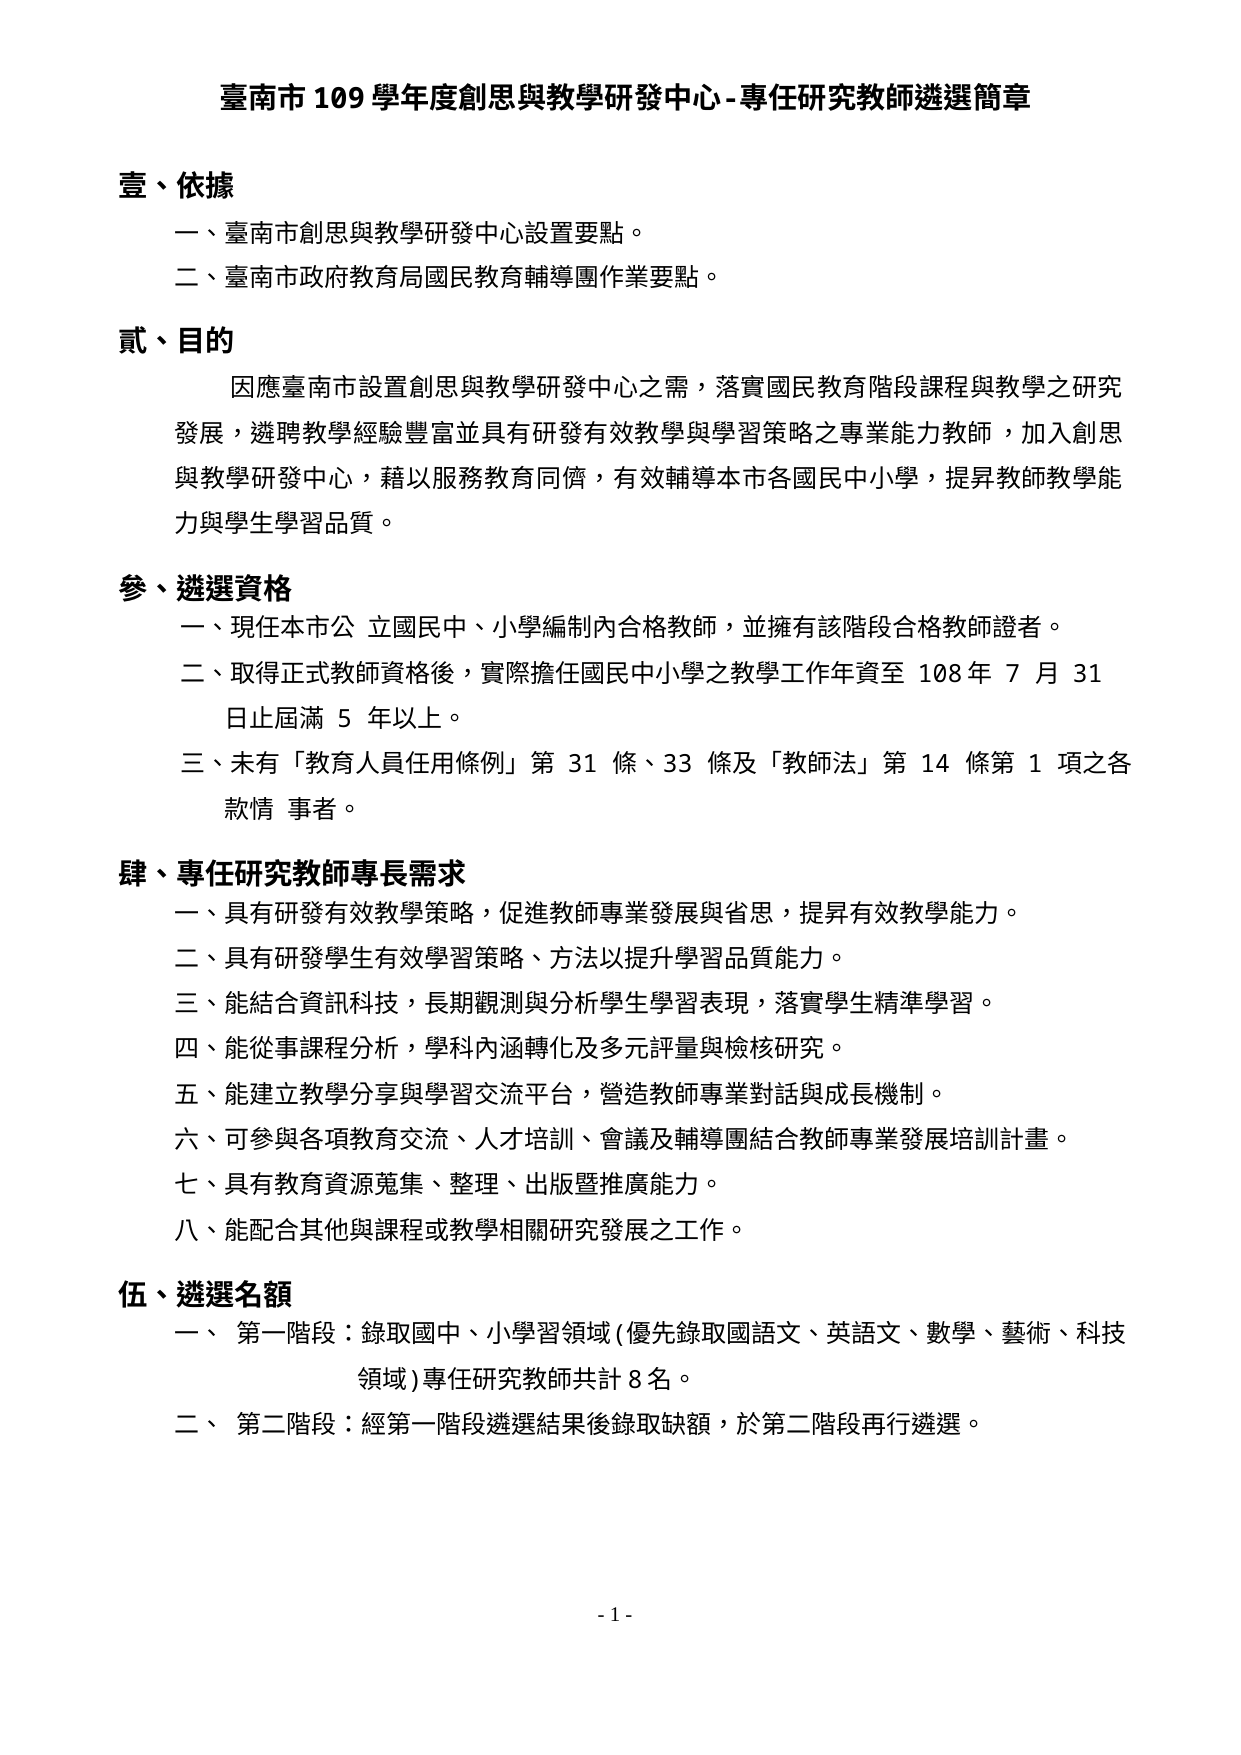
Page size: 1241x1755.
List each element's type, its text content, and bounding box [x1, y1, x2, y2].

text 因應臺南市設置創思與教學研發中心之需，落實國民教育階段課程與教學之研究發展，遴聘教學經驗豐富並具有研發有效教學與學習策略之專業能力教師，加入創思與教學研發中心，藉以服務教育同儕，有效輔導本市各國民中小學，提昇教師教學能力與學生學習品質。 [174, 368, 1123, 540]
subtitle 臺南市109學年度創思與教學研發中心-專任研究教師遴選簡章 [116, 75, 1134, 117]
text 四、能從事課程分析，學科內涵轉化及多元評量與檢核研究。 [174, 1029, 1029, 1065]
subtitle 參、遴選資格 [118, 566, 1134, 608]
text 八、能配合其他與課程或教學相關研究發展之工作。 [174, 1210, 1129, 1246]
text 七、具有教育資源蒐集、整理、出版暨推廣能力。 [174, 1165, 1129, 1201]
text 二、臺南市政府教育局國民教育輔導團作業要點。 [118, 257, 1134, 293]
subtitle 貳、目的 [118, 317, 1134, 360]
text 肆、專任研究教師專長需求 [118, 851, 1134, 893]
text 一、具有研發有效教學策略，促進教師專業發展與省思，提昇有效教學能力。 [174, 893, 1129, 929]
text 三、未有「教育人員任用條例」第 31 條、33 條及「教師法」第 14 條第 1 項之各款情 事者。 [180, 744, 1134, 825]
subtitle 壹、依據 [118, 163, 1134, 205]
text 三、能結合資訊科技，長期觀測與分析學生學習表現，落實學生精準學習。 [174, 984, 1129, 1020]
text 五、能建立教學分享與學習交流平台，營造教師專業對話與成長機制。 [174, 1074, 1029, 1111]
text 一、現任本市公 立國民中、小學編制內合格教師，並擁有該階段合格教師證者。 [180, 608, 1134, 644]
subtitle 伍、遴選名額 [118, 1272, 1134, 1314]
text 一、 第一階段：錄取國中、小學習領域(優先錄取國語文、英語文、數學、藝術、科技領域)專任研究教師共計8名。 [174, 1314, 1134, 1395]
text 一、臺南市創思與教學研發中心設置要點。 [118, 213, 1134, 249]
text 二、取得正式教師資格後，實際擔任國民中小學之教學工作年資至 108年 7 月 31 日止屆滿 5 年以上。 [180, 653, 1134, 735]
text 六、可參與各項教育交流、人才培訓、會議及輔導團結合教師專業發展培訓計畫。 [174, 1119, 1129, 1156]
text 二、具有研發學生有效學習策略、方法以提升學習品質能力。 [174, 938, 1129, 974]
text 二、 第二階段：經第一階段遴選結果後錄取缺額，於第二階段再行遴選。 [174, 1404, 1134, 1441]
